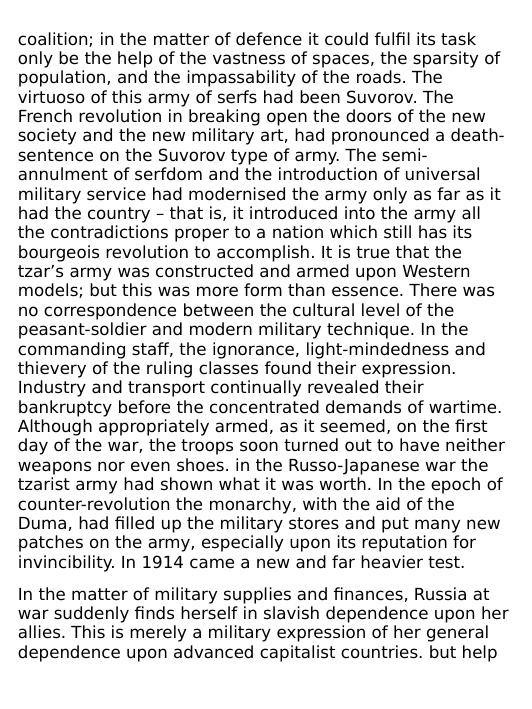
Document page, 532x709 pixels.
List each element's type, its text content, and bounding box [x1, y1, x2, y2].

text In the matter of military supplies and finances, Russia at war suddenly finds herself in slavish dependence upon her allies. This is merely a military expression of her general dependence upon advanced capitalist countries. but help [18, 584, 514, 662]
text coalition; in the matter of defence it could fulfil its task only be the help of the vastness of spaces, the sparsity of population, and the impassability of the roads. The virtuoso of this army of serfs had been Suvorov. The French revolution in breaking open the doors of the new society and the new military art, had pronounced a death-sentence on the Suvorov type of army. The semi-annulment of serfdom and the introduction of universal military service had modernised the army only as far as it had the country – that is, it introduced into the army all the contradictions proper to a nation which still has its bourgeois revolution to accomplish. It is true that the tzar’s army was constructed and armed upon Western models; but this was more form than essence. There was no correspondence between the cultural level of the peasant-soldier and modern military technique. In the commanding staff, the ignorance, light-mindedness and thievery of the ruling classes found their expression. Industry and transport continually revealed their bankruptcy before the concentrated demands of wartime. Although appropriately armed, as it seemed, on the first day of the war, the troops soon turned out to have neither weapons nor even shoes. in the Russo-Japanese war the tzarist army had shown what it was worth. In the epoch of counter-revolution the monarchy, with the aid of the Duma, had filled up the military stores and put many new patches on the army, especially upon its reputation for invincibility. In 1914 came a new and far heavier test. [18, 29, 514, 572]
